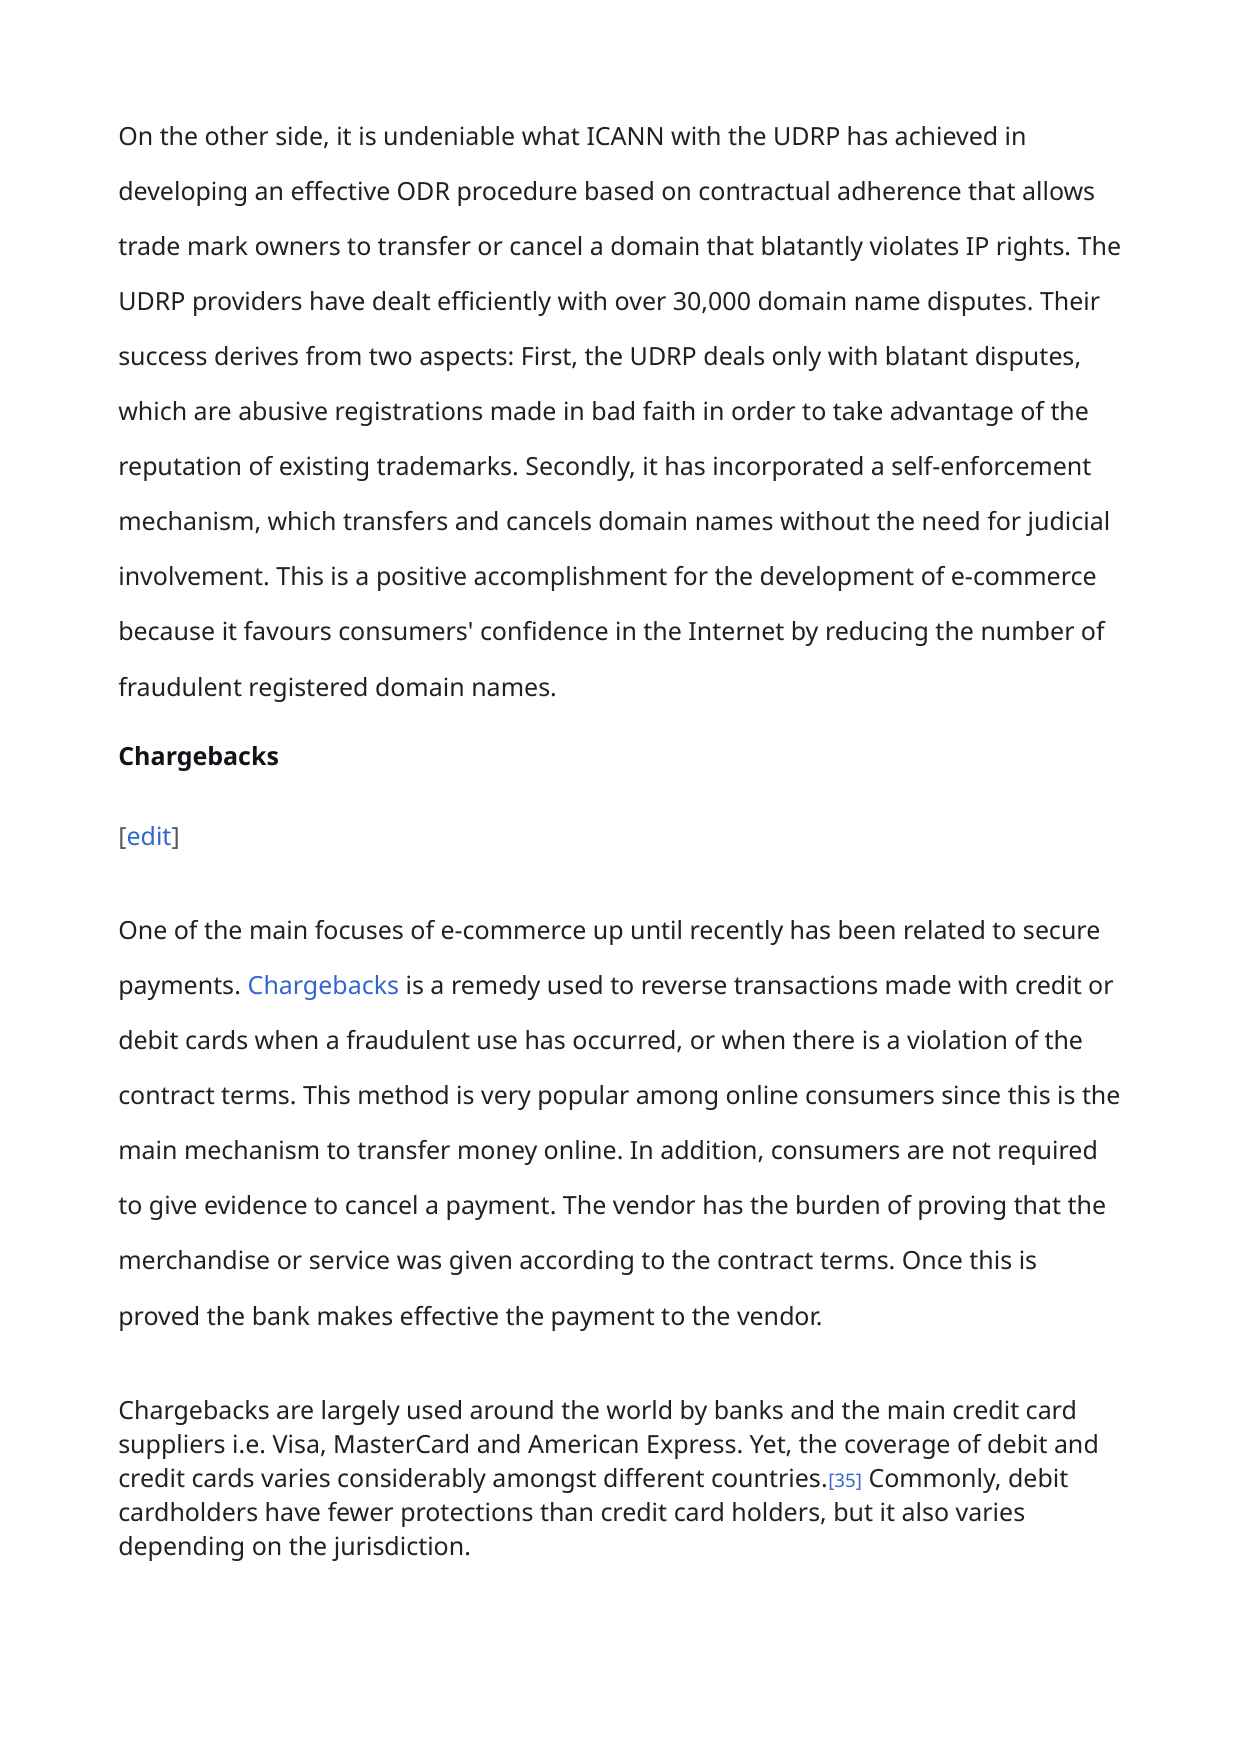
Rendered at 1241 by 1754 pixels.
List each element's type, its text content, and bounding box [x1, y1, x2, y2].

subtitle Chargebacks [118, 739, 1122, 773]
text One of the main focuses of e-commerce up until recently has been related to secure payments. Chargebacks is a remedy used to reverse transactions made with credit or debit cards when a fraudulent use has occurred, or when there is a violation of the contract terms. This method is very popular among online consumers since this is the main mechanism to transfer money online. In addition, consumers are not required to give evidence to cancel a payment. The vendor has the burden of proving that the merchandise or service was given according to the contract terms. Once this is proved the bank makes effective the payment to the vendor. [118, 912, 1122, 1332]
text Chargebacks are largely used around the world by banks and the main credit card suppliers i.e. Visa, MasterCard and American Express. Yet, the coverage of debit and credit cards varies considerably amongst different countries.[35] Commonly, debit cardholders have fewer protections than credit card holders, but it also varies depending on the jurisdiction. [118, 1393, 1122, 1563]
text On the other side, it is undeniable what ICANN with the UDRP has achieved in developing an effective ODR procedure based on contractual adherence that allows trade mark owners to transfer or cancel a domain that blatantly violates IP rights. The UDRP providers have dealt efficiently with over 30,000 domain name disputes. Their success derives from two aspects: First, the UDRP deals only with blatant disputes, which are abusive registrations made in bad faith in order to take advantage of the reputation of existing trademarks. Secondly, it has incorporated a self-enforcement mechanism, which transfers and cancels domain names without the need for judicial involvement. This is a positive accomplishment for the development of e-commerce because it favours consumers' confidence in the Internet by reducing the number of fraudulent registered domain names. [118, 118, 1122, 703]
text [edit] [118, 818, 1122, 852]
